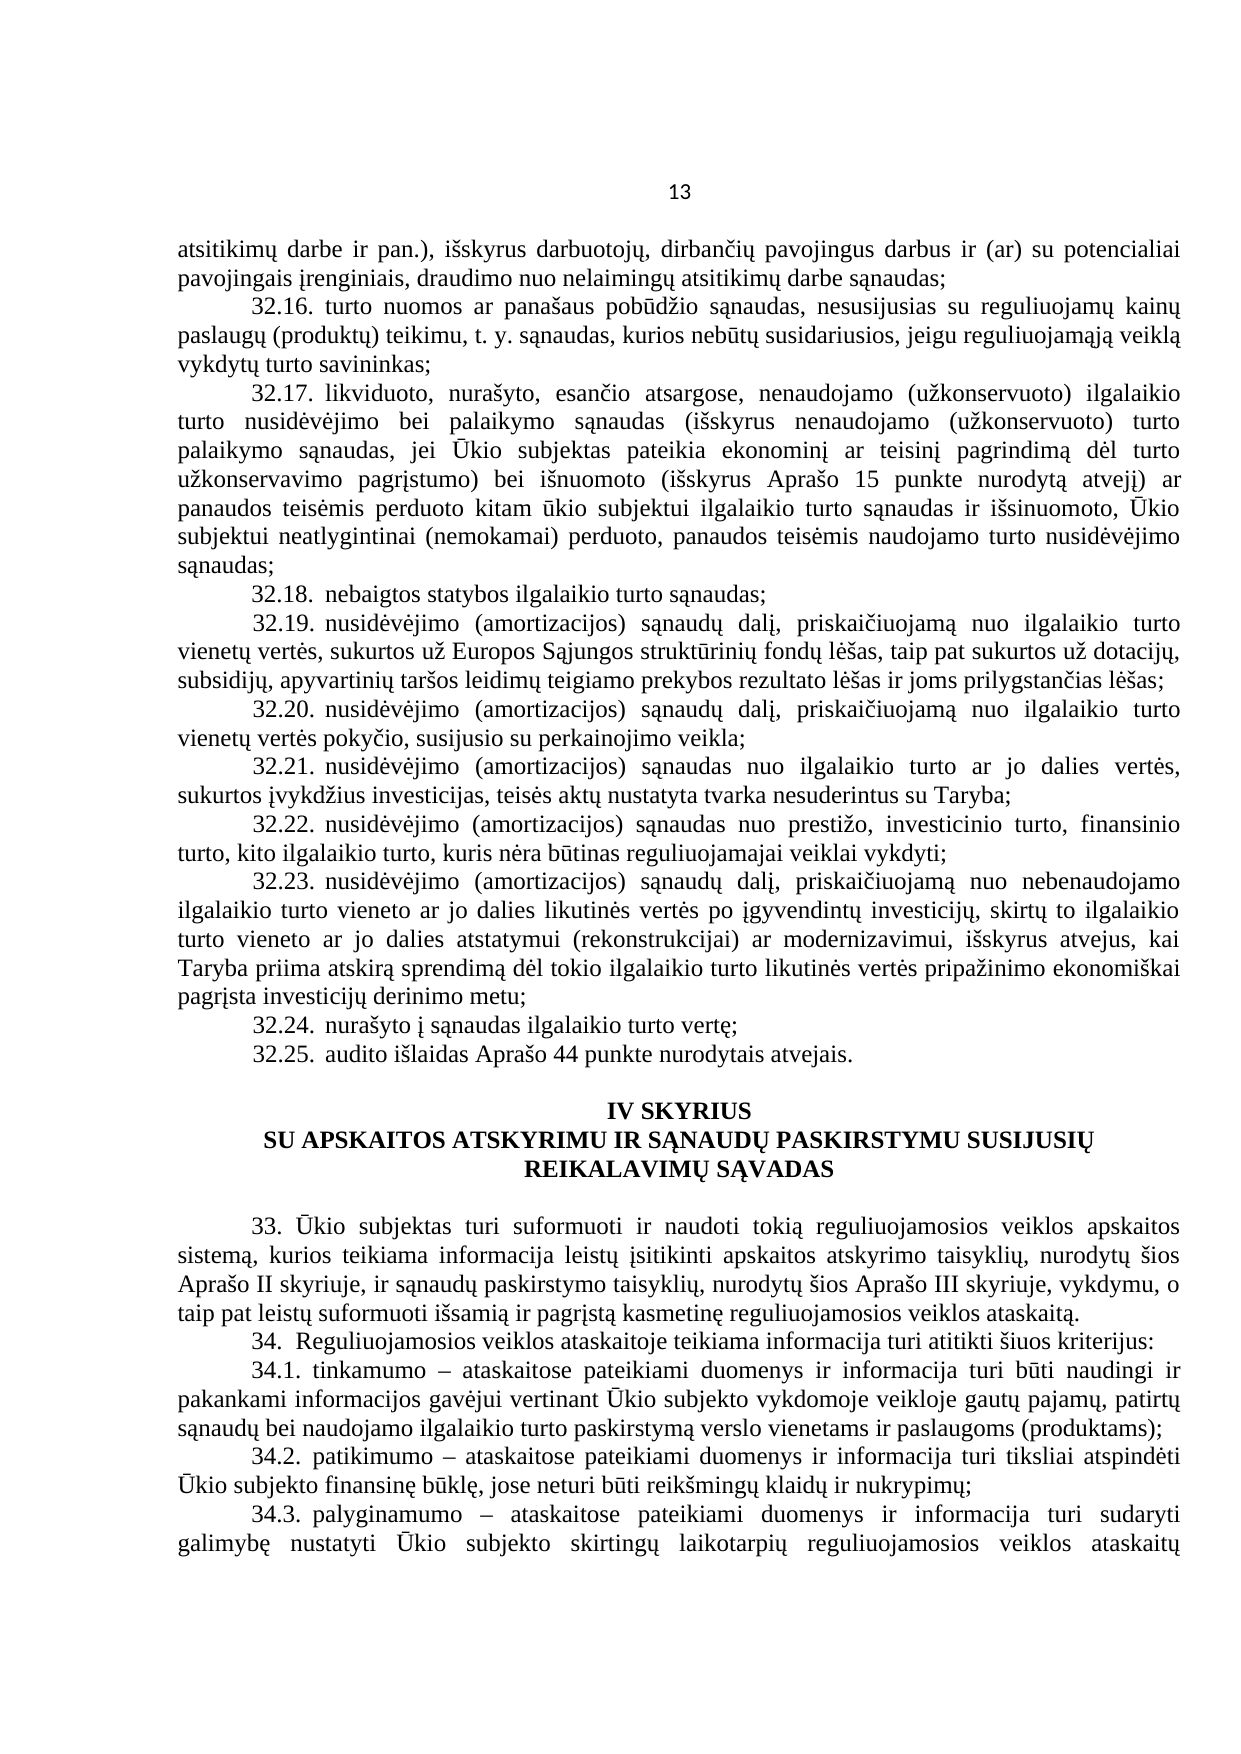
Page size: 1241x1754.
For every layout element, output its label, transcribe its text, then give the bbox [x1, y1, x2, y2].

text 32.18. nebaigtos statybos ilgalaikio turto sąnaudas; [177, 579, 1181, 608]
text SU APSKAITOS ATSKYRIMU IR SĄNAUDŲ PASKIRSTYMU SUSIJUSIŲ REIKALAVIMŲ SĄVADAS [177, 1125, 1181, 1183]
text 34. Reguliuojamosios veiklos ataskaitoje teikiama informacija turi atitikti šiuos kriterijus: [177, 1326, 1181, 1355]
text 32.23. nusidėvėjimo (amortizacijos) sąnaudų dalį, priskaičiuojamą nuo nebenaudojamo ilgalaikio turto vieneto ar jo dalies likutinės vertės po įgyvendintų investicijų, skirtų to ilgalaikio turto vieneto ar jo dalies atstatymui (rekonstrukcijai) ar modernizavimui, išskyrus atvejus, kai Taryba priima atskirą sprendimą dėl tokio ilgalaikio turto likutinės vertės pripažinimo ekonomiškai pagrįsta investicijų derinimo metu; [177, 866, 1181, 1010]
text atsitikimų darbe ir pan.), išskyrus darbuotojų, dirbančių pavojingus darbus ir (ar) su potencialiai pavojingais įrenginiais, draudimo nuo nelaimingų atsitikimų darbe sąnaudas; [177, 234, 1181, 291]
text 32.21. nusidėvėjimo (amortizacijos) sąnaudas nuo ilgalaikio turto ar jo dalies vertės, sukurtos įvykdžius investicijas, teisės aktų nustatyta tvarka nesuderintus su Taryba; [177, 751, 1181, 809]
text IV SKYRIUS [177, 1096, 1181, 1125]
text 34.2. patikimumo – ataskaitose pateikiami duomenys ir informacija turi tiksliai atspindėti Ūkio subjekto finansinę būklę, jose neturi būti reikšmingų klaidų ir nukrypimų; [177, 1441, 1181, 1499]
text 32.17. likviduoto, nurašyto, esančio atsargose, nenaudojamo (užkonservuoto) ilgalaikio turto nusidėvėjimo bei palaikymo sąnaudas (išskyrus nenaudojamo (užkonservuoto) turto palaikymo sąnaudas, jei Ūkio subjektas pateikia ekonominį ar teisinį pagrindimą dėl turto užkonservavimo pagrįstumo) bei išnuomoto (išskyrus Aprašo 15 punkte nurodytą atvejį) ar panaudos teisėmis perduoto kitam ūkio subjektui ilgalaikio turto sąnaudas ir išsinuomoto, Ūkio subjektui neatlygintinai (nemokamai) perduoto, panaudos teisėmis naudojamo turto nusidėvėjimo sąnaudas; [177, 378, 1181, 579]
text 32.25. audito išlaidas Aprašo 44 punkte nurodytais atvejais. [177, 1039, 1181, 1068]
text 32.16. turto nuomos ar panašaus pobūdžio sąnaudas, nesusijusias su reguliuojamų kainų paslaugų (produktų) teikimu, t. y. sąnaudas, kurios nebūtų susidariusios, jeigu reguliuojamąją veiklą vykdytų turto savininkas; [177, 291, 1181, 378]
text 32.22. nusidėvėjimo (amortizacijos) sąnaudas nuo prestižo, investicinio turto, finansinio turto, kito ilgalaikio turto, kuris nėra būtinas reguliuojamajai veiklai vykdyti; [177, 809, 1181, 866]
text 32.24. nurašyto į sąnaudas ilgalaikio turto vertę; [177, 1010, 1181, 1039]
text 34.1. tinkamumo – ataskaitose pateikiami duomenys ir informacija turi būti naudingi ir pakankami informacijos gavėjui vertinant Ūkio subjekto vykdomoje veikloje gautų pajamų, patirtų sąnaudų bei naudojamo ilgalaikio turto paskirstymą verslo vienetams ir paslaugoms (produktams); [177, 1355, 1181, 1441]
text 32.19. nusidėvėjimo (amortizacijos) sąnaudų dalį, priskaičiuojamą nuo ilgalaikio turto vienetų vertės, sukurtos už Europos Sąjungos struktūrinių fondų lėšas, taip pat sukurtos už dotacijų, subsidijų, apyvartinių taršos leidimų teigiamo prekybos rezultato lėšas ir joms prilygstančias lėšas; [177, 608, 1181, 694]
text 33. Ūkio subjektas turi suformuoti ir naudoti tokią reguliuojamosios veiklos apskaitos sistemą, kurios teikiama informacija leistų įsitikinti apskaitos atskyrimo taisyklių, nurodytų šios Aprašo II skyriuje, ir sąnaudų paskirstymo taisyklių, nurodytų šios Aprašo III skyriuje, vykdymu, o taip pat leistų suformuoti išsamią ir pagrįstą kasmetinę reguliuojamosios veiklos ataskaitą. [177, 1211, 1181, 1326]
text 32.20. nusidėvėjimo (amortizacijos) sąnaudų dalį, priskaičiuojamą nuo ilgalaikio turto vienetų vertės pokyčio, susijusio su perkainojimo veikla; [177, 694, 1181, 751]
text 34.3. palyginamumo – ataskaitose pateikiami duomenys ir informacija turi sudaryti galimybę nustatyti Ūkio subjekto skirtingų laikotarpių reguliuojamosios veiklos ataskaitų [177, 1499, 1181, 1556]
